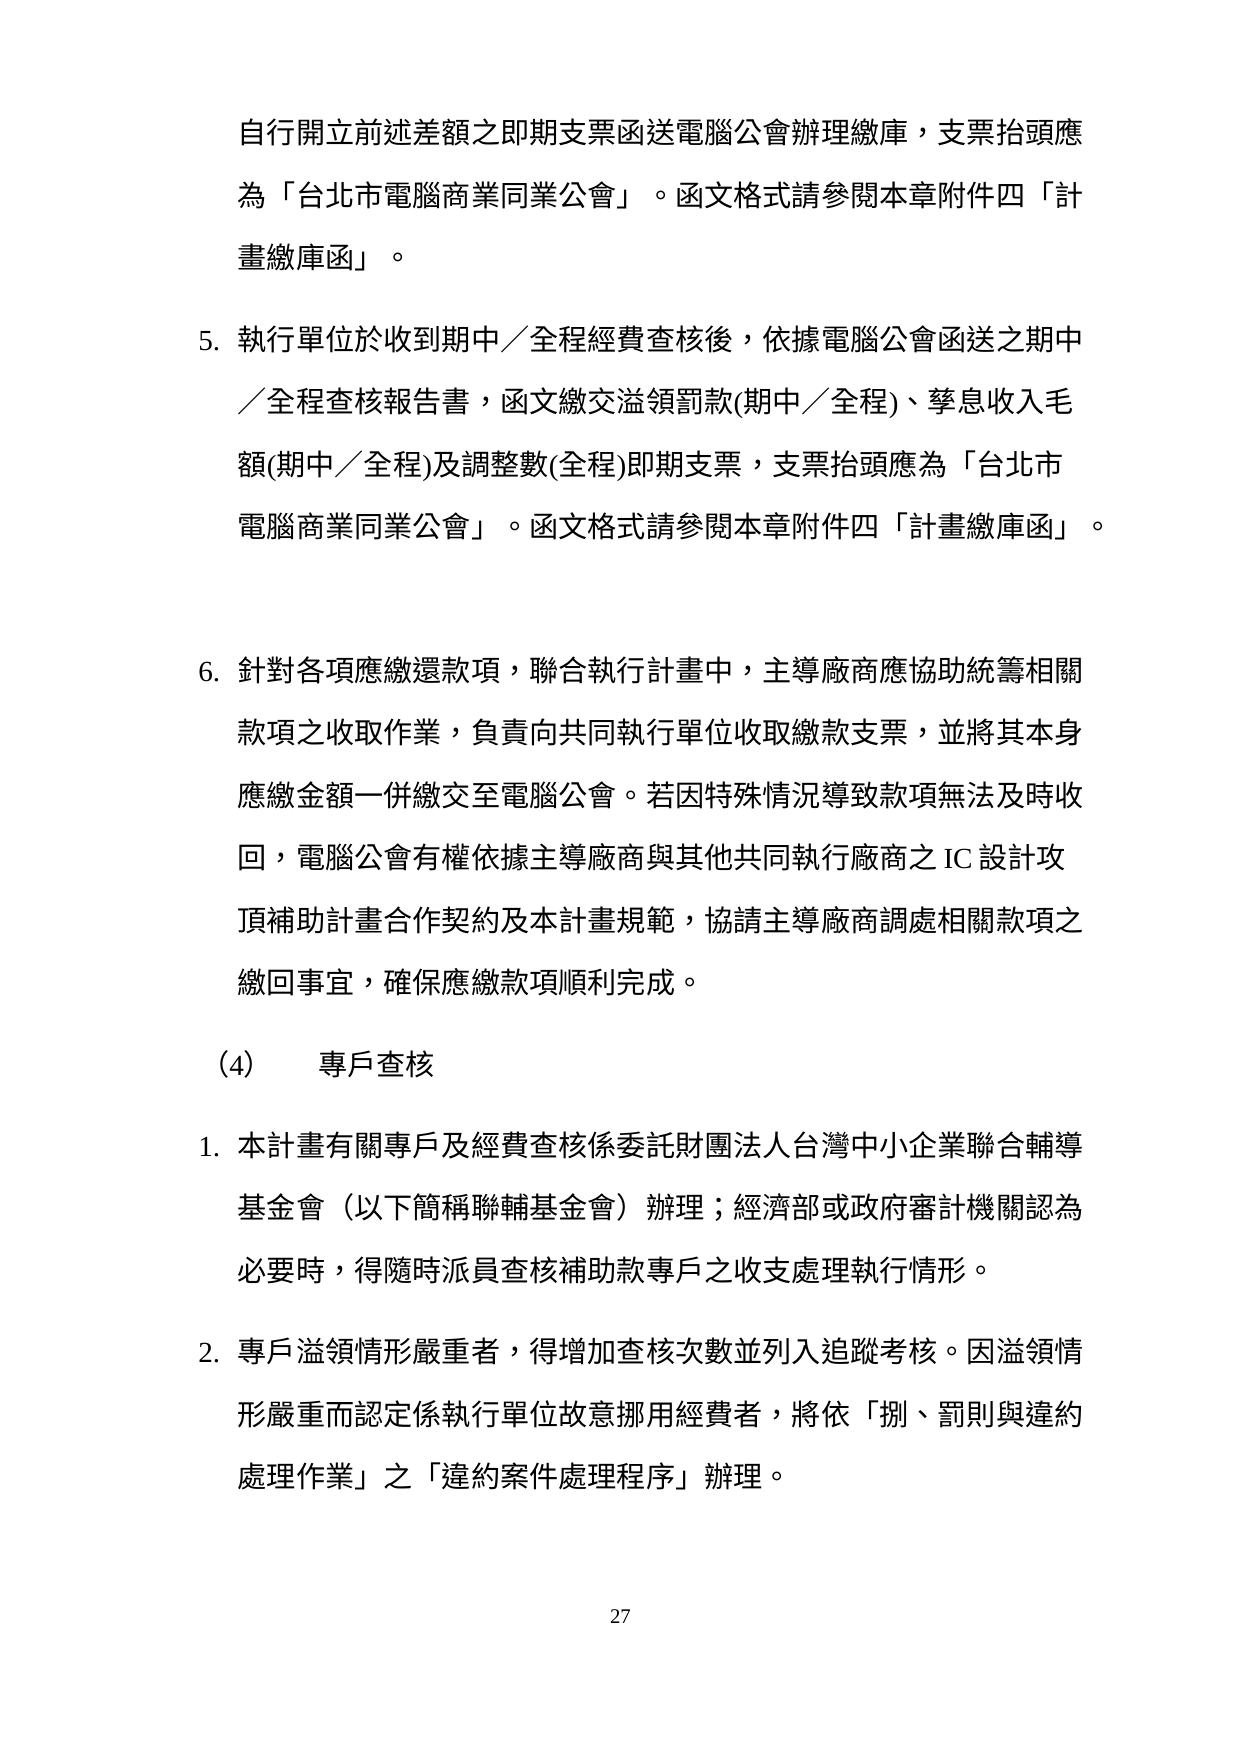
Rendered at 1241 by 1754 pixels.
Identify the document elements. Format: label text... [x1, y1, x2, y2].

list 本計畫有關專戶及經費查核係委託財團法人台灣中小企業聯合輔導基金會（以下簡稱聯輔基金會）辦理；經濟部或政府審計機關認為必要時，得隨時派員查核補助款專戶之收支處理執行情形。 [198, 1102, 1090, 1289]
list 執行單位於收到期中／全程經費查核後，依據電腦公會函送之期中／全程查核報告書，函文繳交溢領罰款(期中／全程)、孳息收入毛額(期中／全程)及調整數(全程)即期支票，支票抬頭應為「台北市電腦商業同業公會」。函文格式請參閱本章附件四「計畫繳庫函」。 [198, 296, 1090, 608]
list 針對各項應繳還款項，聯合執行計畫中，主導廠商應協助統籌相關款項之收取作業，負責向共同執行單位收取繳款支票，並將其本身應繳金額一併繳交至電腦公會。若因特殊情況導致款項無法及時收回，電腦公會有權依據主導廠商與其他共同執行廠商之IC設計攻頂補助計畫合作契約及本計畫規範，協請主導廠商調處相關款項之繳回事宜，確保應繳款項順利完成。 [198, 627, 1090, 1002]
list 專戶溢領情形嚴重者，得增加查核次數並列入追蹤考核。因溢領情形嚴重而認定係執行單位故意挪用經費者，將依「捌、罰則與違約處理作業」之「違約案件處理程序」辦理。 [198, 1308, 1090, 1496]
list 專戶查核 [200, 1021, 1090, 1083]
list 自行開立前述差額之即期支票函送電腦公會辦理繳庫，支票抬頭應為「台北市電腦商業同業公會」。函文格式請參閱本章附件四「計畫繳庫函」。 [198, 89, 1090, 277]
